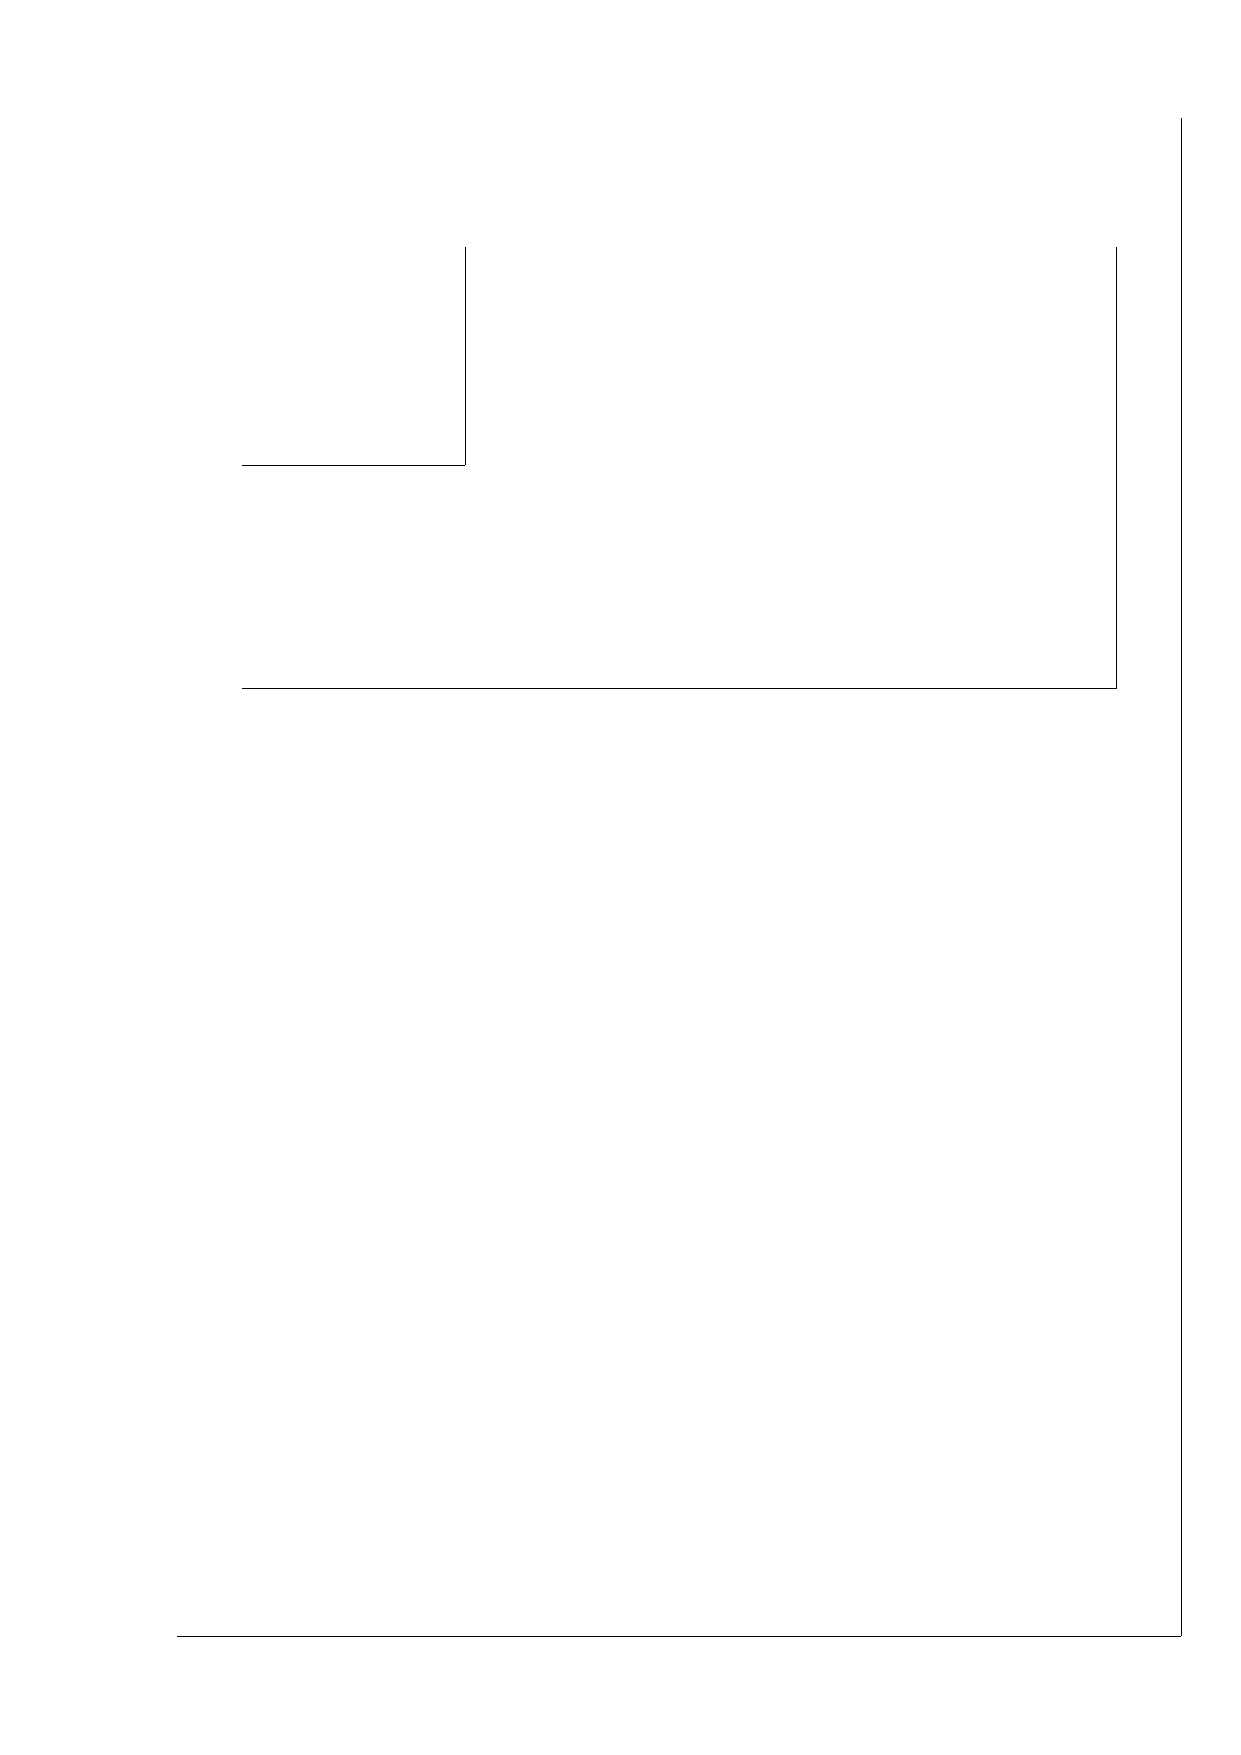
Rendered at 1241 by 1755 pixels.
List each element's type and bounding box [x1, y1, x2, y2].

table_header [306, 312, 401, 465]
